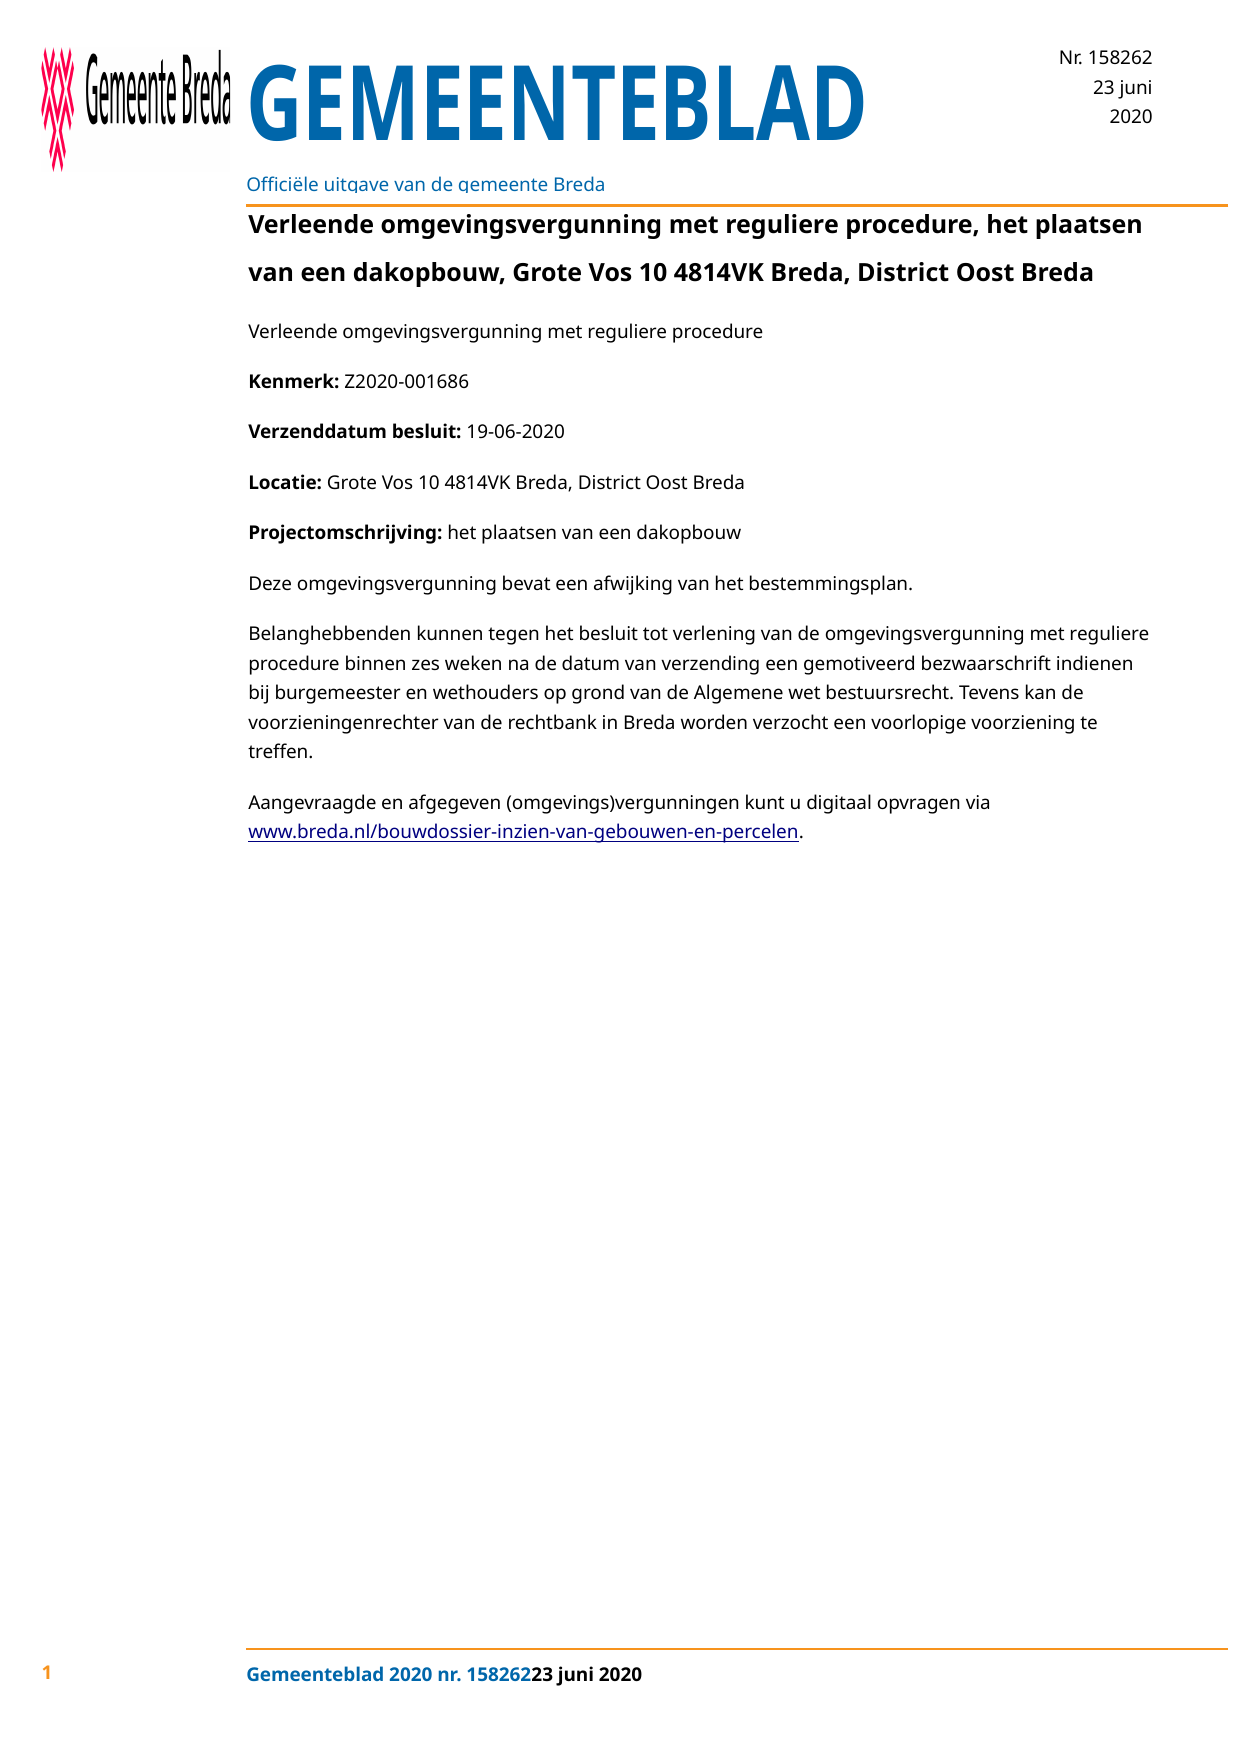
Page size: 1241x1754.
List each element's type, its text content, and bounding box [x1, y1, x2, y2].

text Verleende omgevingsvergunning met reguliere procedure, het plaatsen van een dakopbouw, Grote Vos 10 4814VK Breda, District Oost Breda [248, 207, 1152, 288]
text Locatie: Grote Vos 10 4814VK Breda, District Oost Breda [248, 469, 1152, 495]
text Verleende omgevingsvergunning met reguliere procedure [248, 318, 1152, 344]
text Verzenddatum besluit: 19-06-2020 [248, 419, 1152, 444]
text Kenmerk: Z2020-001686 [248, 368, 1152, 394]
picture [41, 47, 231, 172]
text Belanghebbenden kunnen tegen het besluit tot verlening van de omgevingsvergunning met reguliere procedure binnen zes weken na de datum van verzending een gemotiveerd bezwaarschrift indienen bij burgemeester en wethouders op grond van de Algemene wet bestuursrecht. Tevens kan de voorzieningenrechter van de rechtbank in Breda worden verzocht een voorlopige voorziening te treffen. [248, 620, 1152, 764]
text Projectomschrijving: het plaatsen van een dakopbouw [248, 519, 1152, 545]
text Aangevraagde en afgegeven (omgevings)vergunningen kunt u digitaal opvragen via www.breda.nl/bouwdossier-inzien-van-gebouwen-en-percelen. [248, 789, 1152, 844]
text Deze omgevingsvergunning bevat een afwijking van het bestemmingsplan. [248, 570, 1152, 596]
